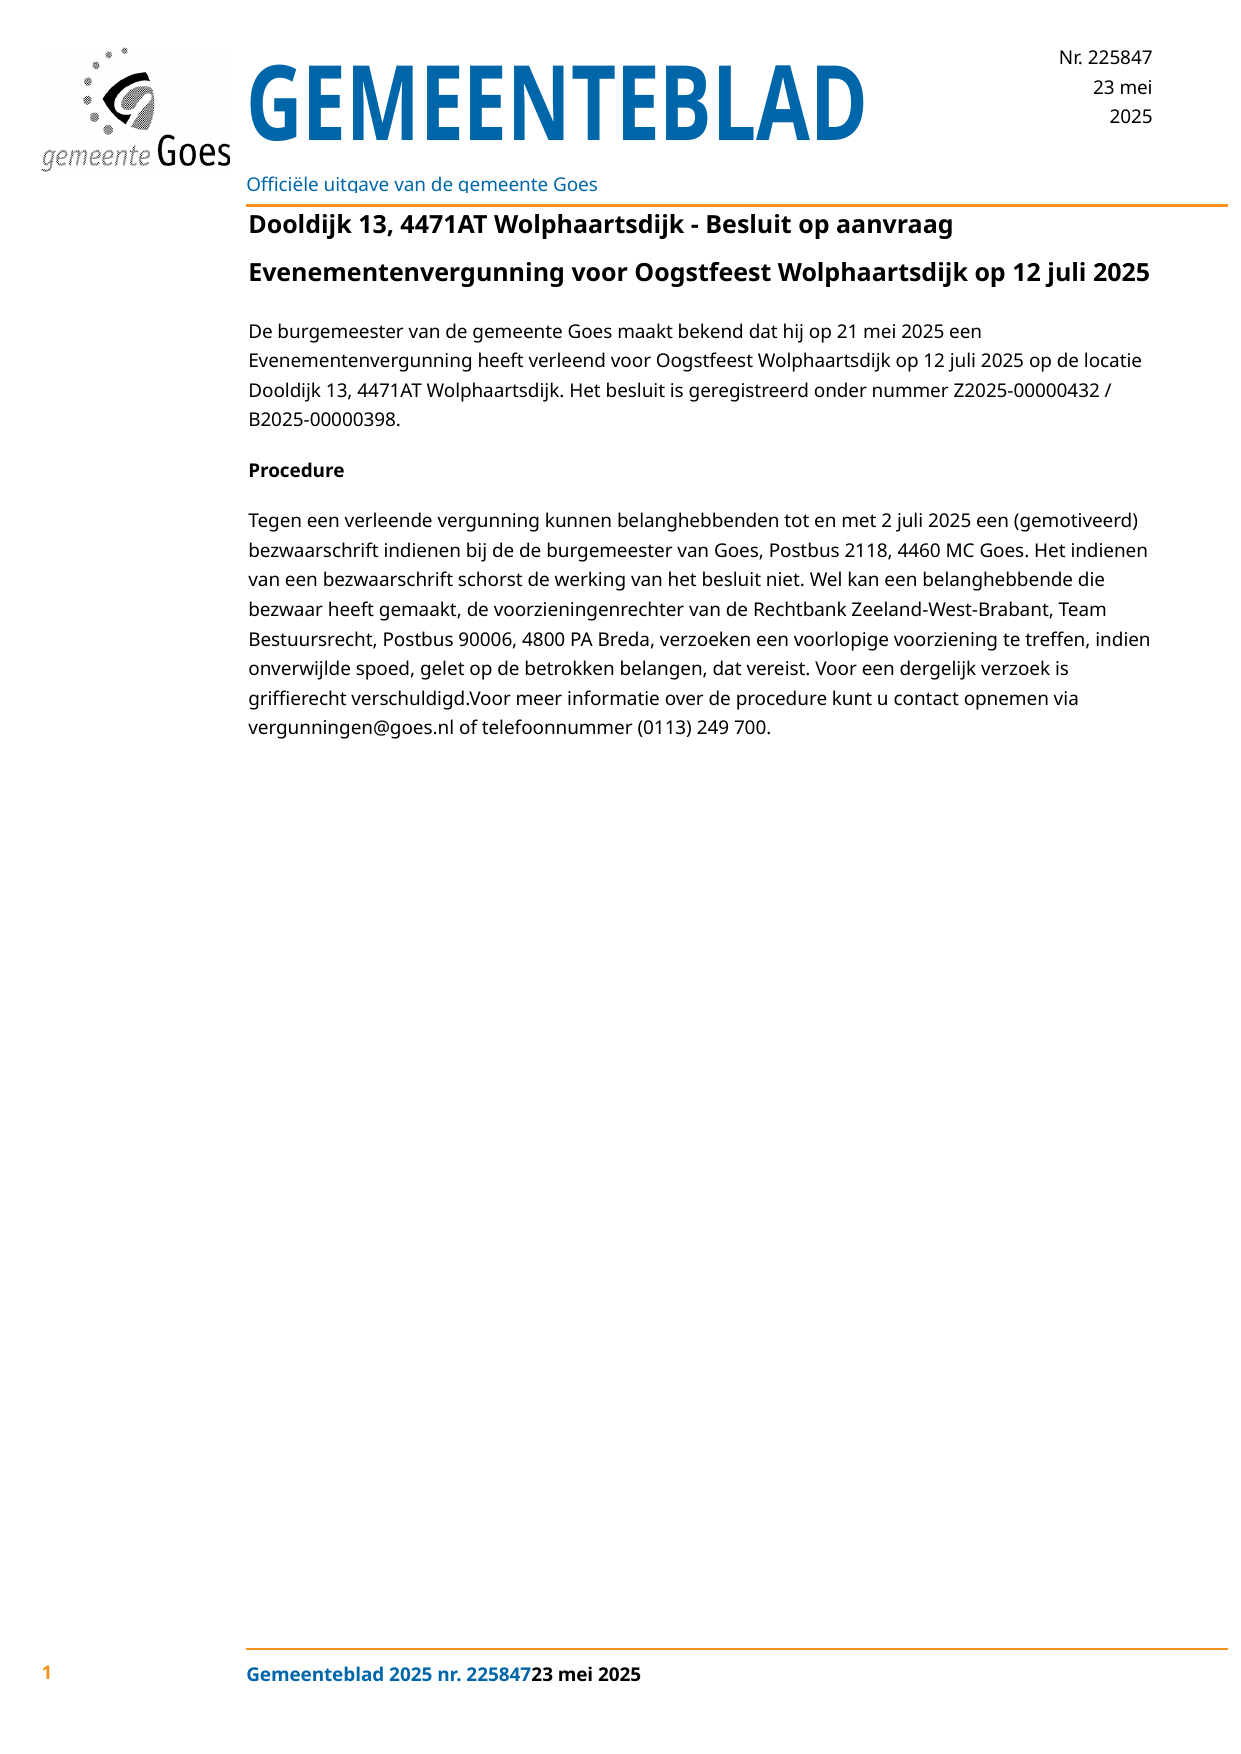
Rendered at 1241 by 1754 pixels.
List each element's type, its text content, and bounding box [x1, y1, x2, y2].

picture [41, 47, 231, 172]
text De burgemeester van de gemeente Goes maakt bekend dat hij op 21 mei 2025 een Evenementenvergunning heeft verleend voor Oogstfeest Wolphaartsdijk op 12 juli 2025 op de locatie Dooldijk 13, 4471AT Wolphaartsdijk. Het besluit is geregistreerd onder nummer Z2025-00000432 / B2025-00000398. [248, 318, 1152, 432]
text Dooldijk 13, 4471AT Wolphaartsdijk - Besluit op aanvraag Evenementenvergunning voor Oogstfeest Wolphaartsdijk op 12 juli 2025 [248, 207, 1152, 288]
text Procedure [248, 457, 1152, 483]
text Tegen een verleende vergunning kunnen belanghebbenden tot en met 2 juli 2025 een (gemotiveerd) bezwaarschrift indienen bij de de burgemeester van Goes, Postbus 2118, 4460 MC Goes. Het indienen van een bezwaarschrift schorst de werking van het besluit niet. Wel kan een belanghebbende die bezwaar heeft gemaakt, de voorzieningenrechter van de Rechtbank Zeeland-West-Brabant, Team Bestuursrecht, Postbus 90006, 4800 PA Breda, verzoeken een voorlopige voorziening te treffen, indien onverwijlde spoed, gelet op de betrokken belangen, dat vereist. Voor een dergelijk verzoek is griffierecht verschuldigd.Voor meer informatie over de procedure kunt u contact opnemen via vergunningen@goes.nl of telefoonnummer (0113) 249 700. [248, 507, 1152, 740]
